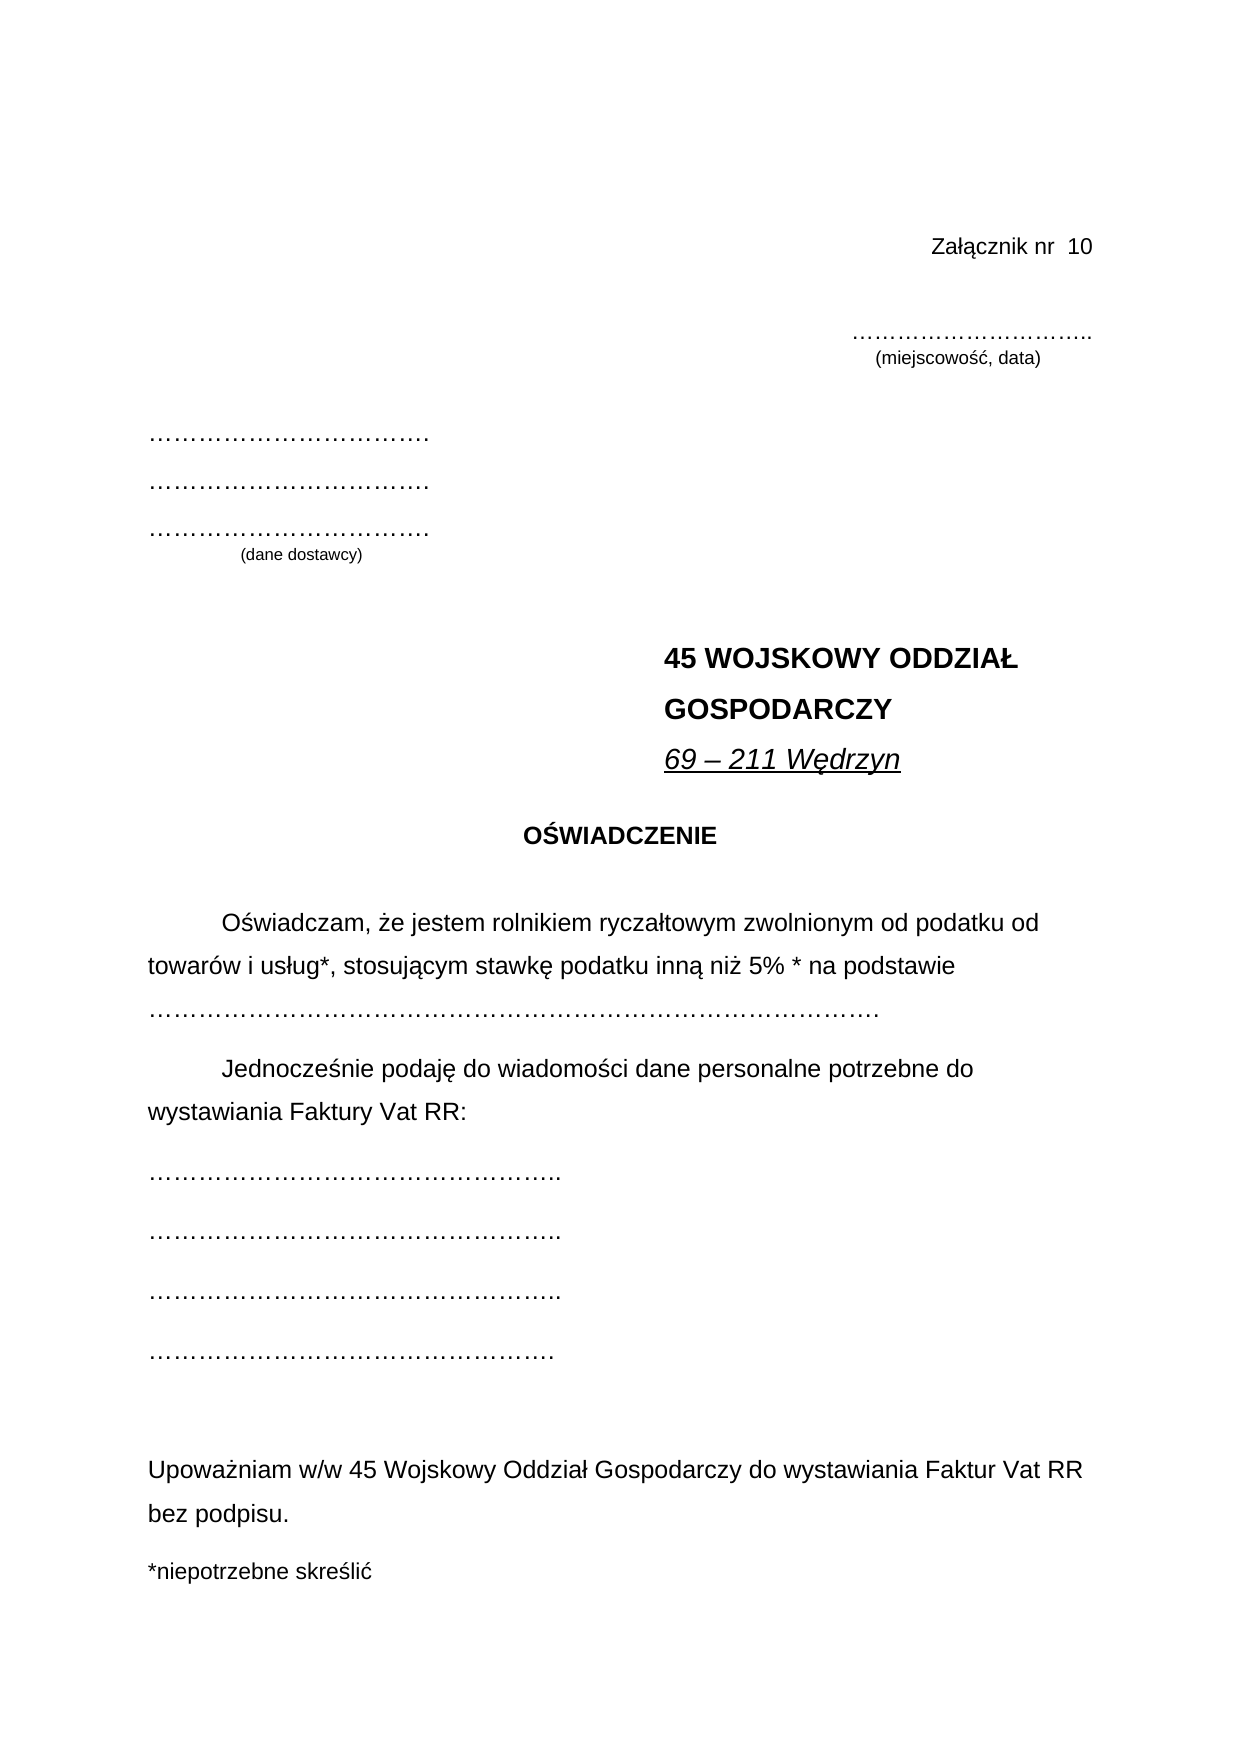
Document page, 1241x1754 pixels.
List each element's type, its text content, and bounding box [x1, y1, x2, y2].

text Upoważniam w/w 45 Wojskowy Oddział Gospodarczy do wystawiania Faktur Vat RR bez podpisu. [148, 1455, 1093, 1527]
text ……………………………. [148, 418, 1093, 447]
text *niepotrzebne skreślić [148, 1558, 1093, 1585]
text ……………………………. [148, 513, 1093, 542]
text ………………………….. [148, 318, 1093, 344]
text OŚWIADCZENIE [148, 821, 1093, 850]
text GOSPODARCZY [148, 692, 1093, 725]
text ………………………………………….. [148, 1216, 1093, 1245]
text Oświadczam, że jestem rolnikiem ryczałtowym zwolnionym od podatku od towarów i usług*, stosującym stawkę podatku inną niż 5% * na podstawie ……………………………………………………………………………. [148, 907, 1093, 1022]
text 69 – 211 Wędrzyn [148, 742, 1093, 776]
text Załącznik nr 10 [148, 233, 1093, 259]
text Jednocześnie podaję do wiadomości dane personalne potrzebne do wystawiania Faktury Vat RR: [148, 1053, 1093, 1125]
text (miejscowość, data) [148, 347, 1093, 368]
text (dane dostawcy) [148, 544, 1093, 564]
text 45 WOJSKOWY ODDZIAŁ [148, 642, 1093, 675]
text ……………………………. [148, 466, 1093, 494]
text ………………………………………….. [148, 1156, 1093, 1185]
text ………………………………………….. [148, 1276, 1093, 1305]
text …………………………………………. [148, 1336, 1093, 1364]
